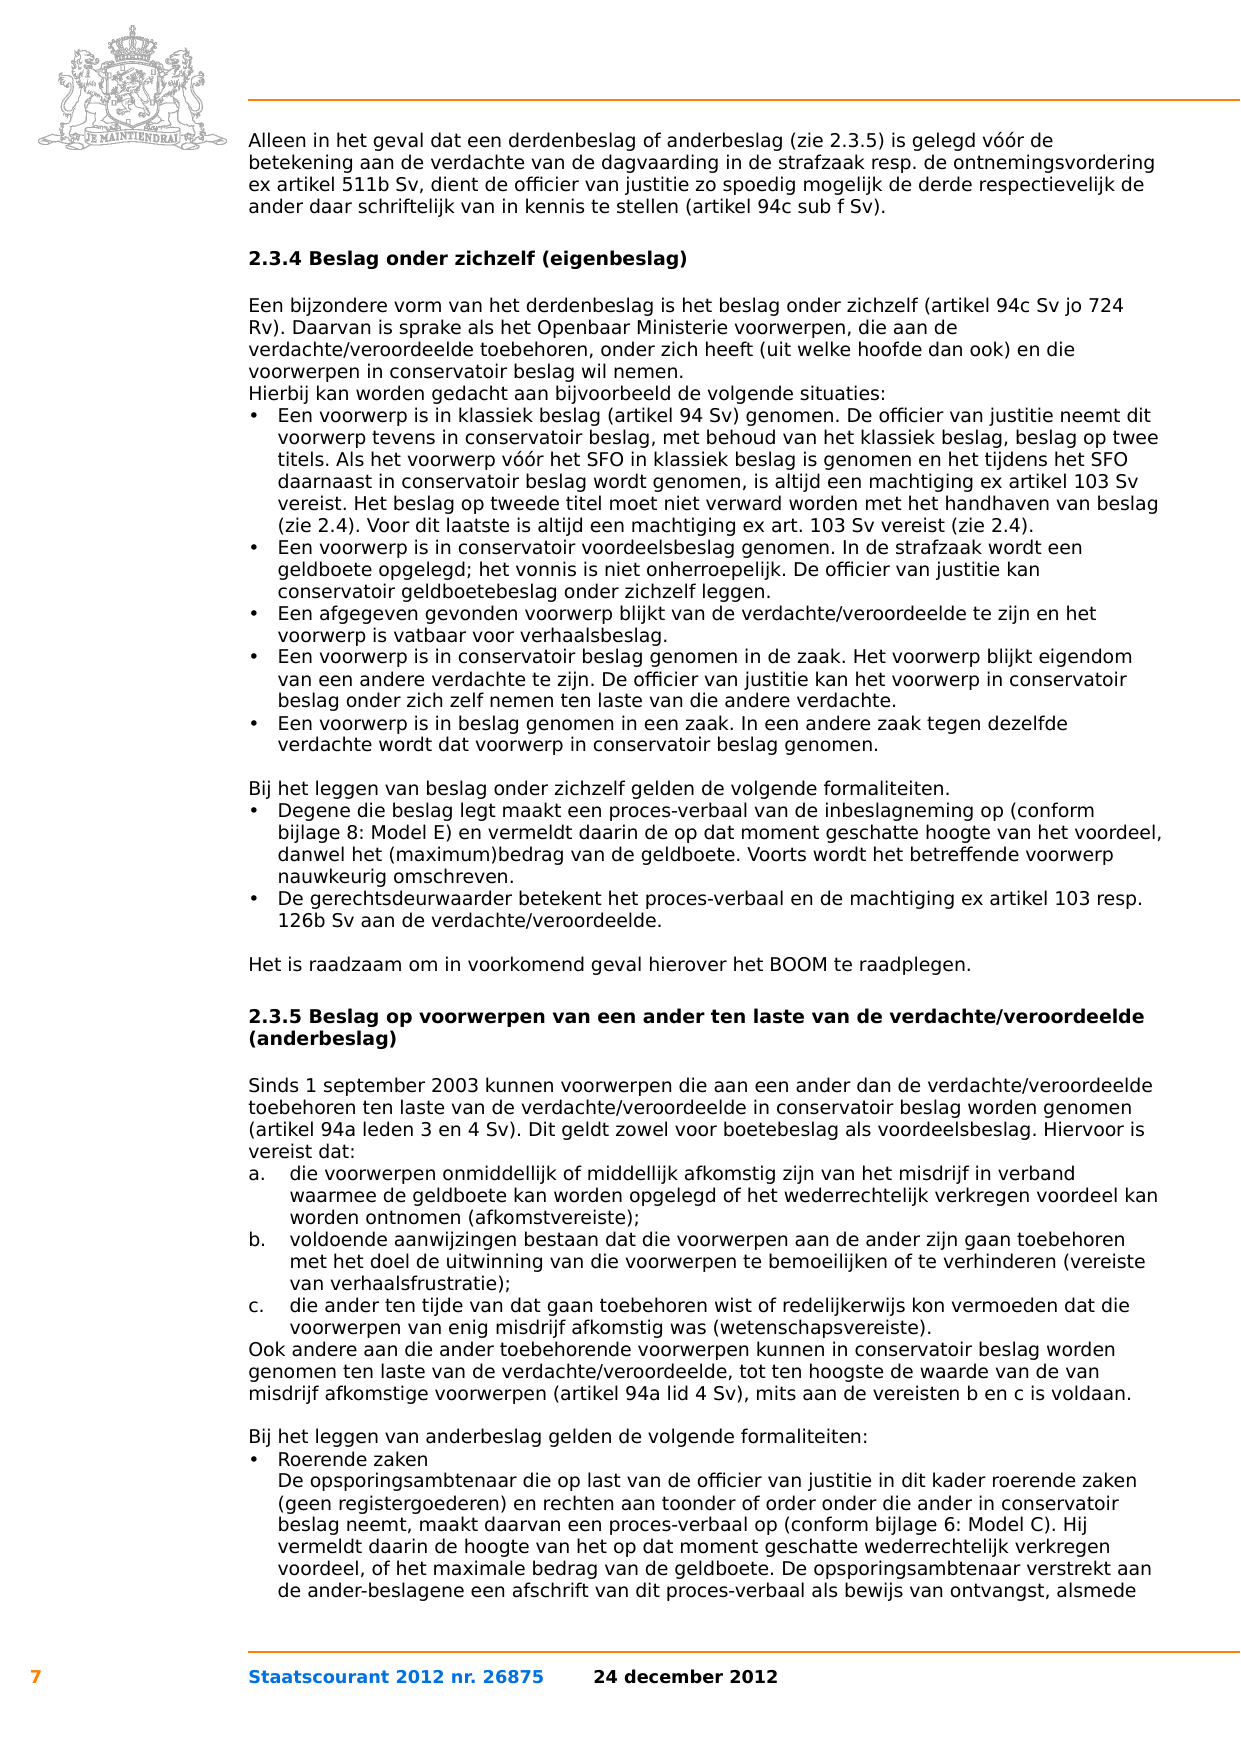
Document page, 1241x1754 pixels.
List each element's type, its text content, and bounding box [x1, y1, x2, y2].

text • De gerechtsdeurwaarder betekent het proces-verbaal en de machtiging ex artikel 103 resp. 126b Sv aan de verdachte/veroordeelde. [248, 888, 1163, 932]
text Het is raadzaam om in voorkomend geval hierover het BOOM te raadplegen. [248, 954, 1163, 976]
text Hierbij kan worden gedacht aan bijvoorbeeld de volgende situaties: [248, 383, 1163, 405]
text • Een voorwerp is in conservatoir voordeelsbeslag genomen. In de strafzaak wordt een geldboete opgelegd; het vonnis is niet onherroepelijk. De officier van justitie kan conservatoir geldboetebeslag onder zichzelf leggen. [248, 537, 1163, 602]
text Een bijzondere vorm van het derdenbeslag is het beslag onder zichzelf (artikel 94c Sv jo 724 Rv). Daarvan is sprake als het Openbaar Ministerie voorwerpen, die aan de verdachte/veroordeelde toebehoren, onder zich heeft (uit welke hoofde dan ook) en die voorwerpen in conservatoir beslag wil nemen. [248, 295, 1163, 383]
text • Een afgegeven gevonden voorwerp blijkt van de verdachte/veroordeelde te zijn en het voorwerp is vatbaar voor verhaalsbeslag. [248, 602, 1163, 646]
text a. die voorwerpen onmiddellijk of middellijk afkomstig zijn van het misdrijf in verband waarmee de geldboete kan worden opgelegd of het wederrechtelijk verkregen voordeel kan worden ontnomen (afkomstvereiste); [248, 1163, 1163, 1229]
text Alleen in het geval dat een derdenbeslag of anderbeslag (zie 2.3.5) is gelegd vóór de betekening aan de verdachte van de dagvaarding in de strafzaak resp. de ontnemingsvordering ex artikel 511b Sv, dient de officier van justitie zo spoedig mogelijk de derde respectievelijk de ander daar schriftelijk van in kennis te stellen (artikel 94c sub f Sv). [248, 130, 1163, 218]
text Sinds 1 september 2003 kunnen voorwerpen die aan een ander dan de verdachte/veroordeelde toebehoren ten laste van de verdachte/veroordeelde in conservatoir beslag worden genomen (artikel 94a leden 3 en 4 Sv). Dit geldt zowel voor boetebeslag als voordeelsbeslag. Hiervoor is vereist dat: [248, 1075, 1163, 1163]
text Ook andere aan die ander toebehorende voorwerpen kunnen in conservatoir beslag worden genomen ten laste van de verdachte/veroordeelde, tot ten hoogste de waarde van de van misdrijf afkomstige voorwerpen (artikel 94a lid 4 Sv), mits aan de vereisten b en c is voldaan. [248, 1339, 1163, 1404]
subtitle 2.3.5 Beslag op voorwerpen van een ander ten laste van de verdachte/veroordeelde (anderbeslag) [248, 1006, 1163, 1050]
text Bij het leggen van anderbeslag gelden de volgende formaliteiten: [248, 1426, 1163, 1448]
text • Een voorwerp is in conservatoir beslag genomen in de zaak. Het voorwerp blijkt eigendom van een andere verdachte te zijn. De officier van justitie kan het voorwerp in conservatoir beslag onder zich zelf nemen ten laste van die andere verdachte. [248, 646, 1163, 712]
text • Roerende zaken [248, 1448, 1163, 1470]
picture [38, 25, 227, 150]
text Bij het leggen van beslag onder zichzelf gelden de volgende formaliteiten. [248, 778, 1163, 800]
text • Een voorwerp is in klassiek beslag (artikel 94 Sv) genomen. De officier van justitie neemt dit voorwerp tevens in conservatoir beslag, met behoud van het klassiek beslag, beslag op twee titels. Als het voorwerp vóór het SFO in klassiek beslag is genomen en het tijdens het SFO daarnaast in conservatoir beslag wordt genomen, is altijd een machtiging ex artikel 103 Sv vereist. Het beslag op tweede titel moet niet verward worden met het handhaven van beslag (zie 2.4). Voor dit laatste is altijd een machtiging ex art. 103 Sv vereist (zie 2.4). [248, 405, 1163, 537]
text b. voldoende aanwijzingen bestaan dat die voorwerpen aan de ander zijn gaan toebehoren met het doel de uitwinning van die voorwerpen te bemoeilijken of te verhinderen (vereiste van verhaalsfrustratie); [248, 1229, 1163, 1295]
text • Een voorwerp is in beslag genomen in een zaak. In een andere zaak tegen dezelfde verdachte wordt dat voorwerp in conservatoir beslag genomen. [248, 712, 1163, 756]
text De opsporingsambtenaar die op last van de officier van justitie in dit kader roerende zaken (geen registergoederen) en rechten aan toonder of order onder die ander in conservatoir beslag neemt, maakt daarvan een proces-verbaal op (conform bijlage 6: Model C). Hij vermeldt daarin de hoogte van het op dat moment geschatte wederrechtelijk verkregen voordeel, of het maximale bedrag van de geldboete. De opsporingsambtenaar verstrekt aan de ander-beslagene een afschrift van dit proces-verbaal als bewijs van ontvangst, alsmede [277, 1470, 1163, 1602]
text • Degene die beslag legt maakt een proces-verbaal van de inbeslagneming op (conform bijlage 8: Model E) en vermeldt daarin de op dat moment geschatte hoogte van het voordeel, danwel het (maximum)bedrag van de geldboete. Voorts wordt het betreffende voorwerp nauwkeurig omschreven. [248, 800, 1163, 888]
subtitle 2.3.4 Beslag onder zichzelf (eigenbeslag) [248, 248, 1163, 270]
text c. die ander ten tijde van dat gaan toebehoren wist of redelijkerwijs kon vermoeden dat die voorwerpen van enig misdrijf afkomstig was (wetenschapsvereiste). [248, 1295, 1163, 1339]
